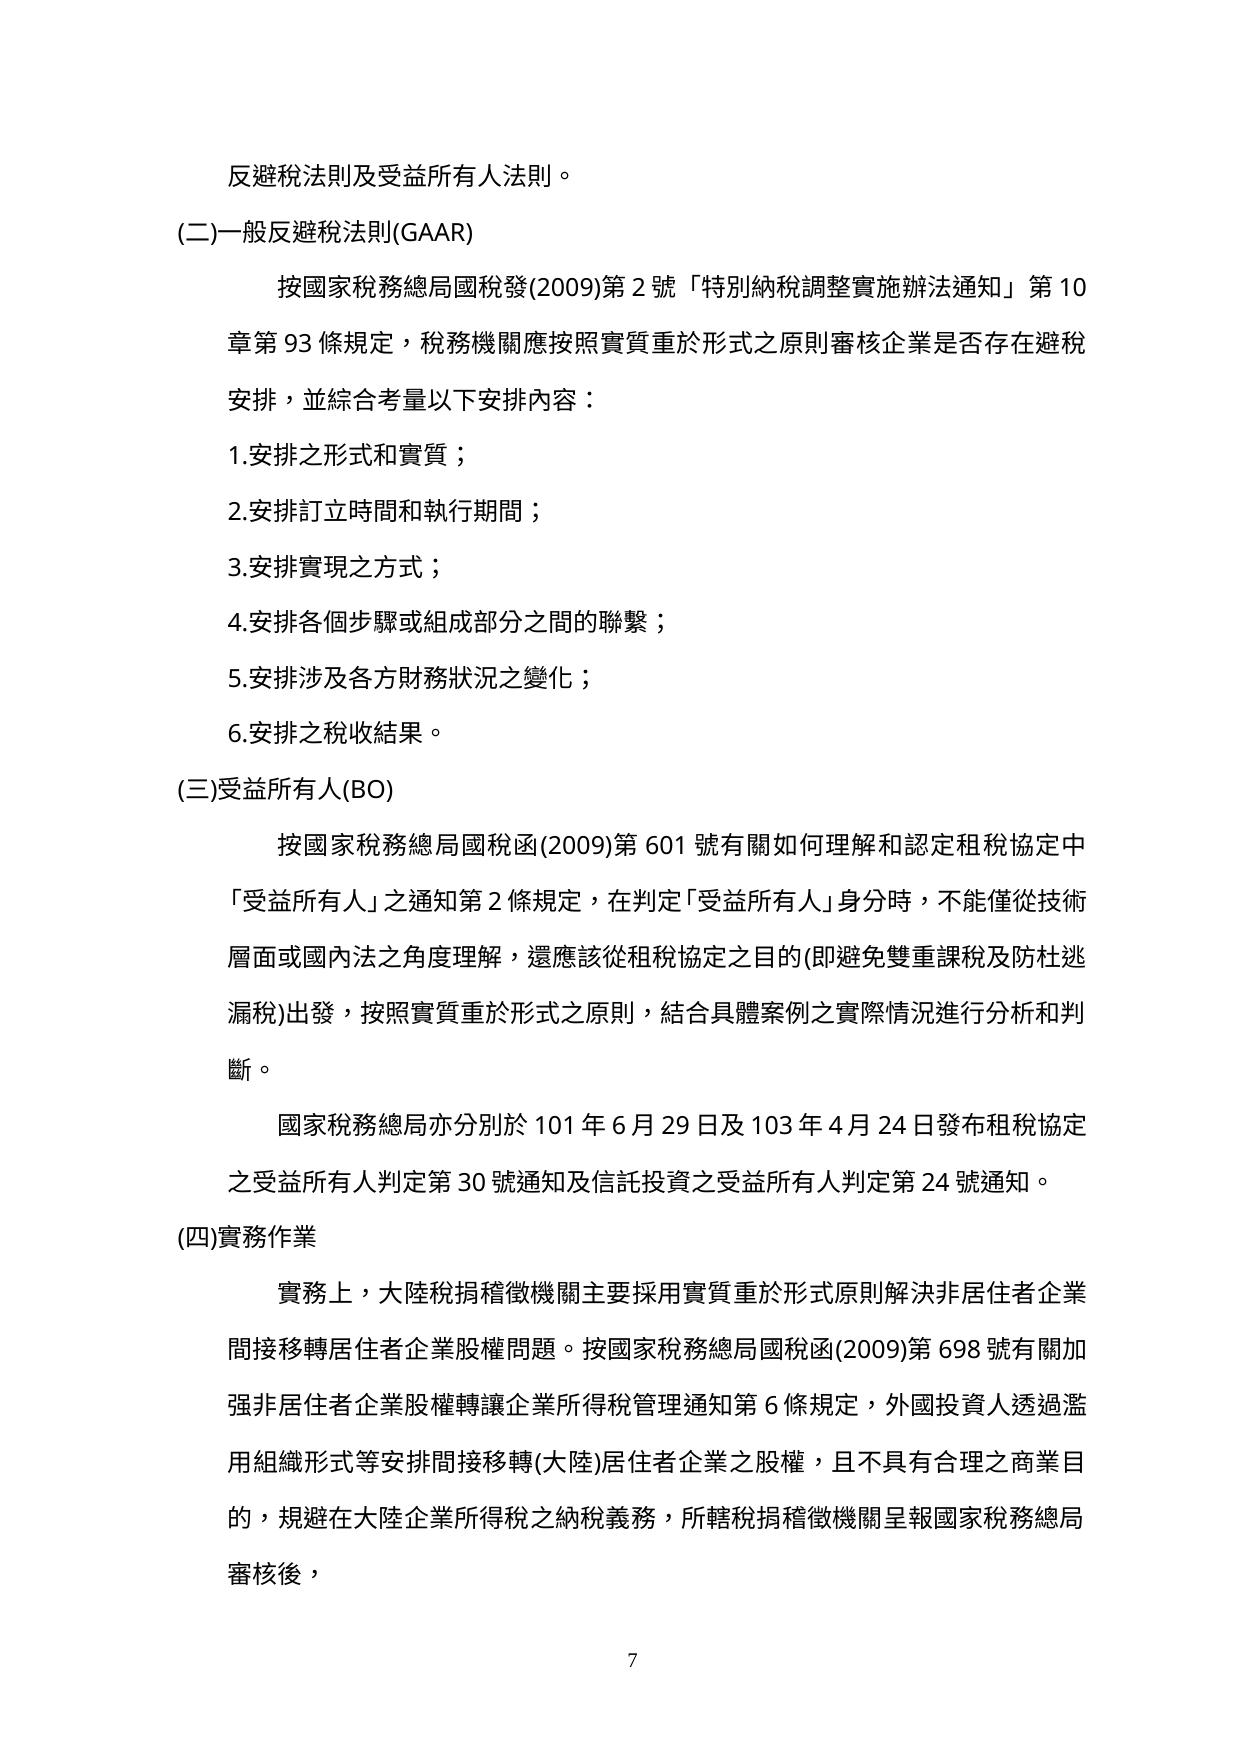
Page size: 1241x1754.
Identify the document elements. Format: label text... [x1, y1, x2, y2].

text 國家稅務總局亦分別於101年6月29日及103年4月24日發布租稅協定之受益所有人判定第30號通知及信託投資之受益所有人判定第24號通知。 [227, 1105, 1087, 1199]
text 5.安排涉及各方財務狀況之變化； [177, 658, 1087, 695]
text 實務上，大陸稅捐稽徵機關主要採用實質重於形式原則解決非居住者企業間接移轉居住者企業股權問題。按國家稅務總局國稅函(2009)第698號有關加强非居住者企業股權轉讓企業所得稅管理通知第6條規定，外國投資人透過濫用組織形式等安排間接移轉(大陸)居住者企業之股權，且不具有合理之商業目的，規避在大陸企業所得稅之納稅義務，所轄稅捐稽徵機關呈報國家稅務總局審核後， [227, 1273, 1087, 1591]
text 1.安排之形式和實質； [177, 435, 1087, 473]
text (三)受益所有人(BO) [177, 769, 1087, 806]
text 4.安排各個步驟或組成部分之間的聯繫； [177, 602, 1087, 639]
text (二)一般反避稅法則(GAAR) [177, 211, 1087, 249]
text 按國家稅務總局國稅發(2009)第2號「特別納稅調整實施辦法通知」第10章第93條規定，稅務機關應按照實質重於形式之原則審核企業是否存在避稅安排，並綜合考量以下安排內容： [227, 267, 1087, 417]
text 按國家稅務總局國稅函(2009)第601號有關如何理解和認定租稅協定中「受益所有人」之通知第2條規定，在判定「受益所有人」身分時，不能僅從技術層面或國內法之角度理解，還應該從租稅協定之目的(即避免雙重課稅及防杜逃漏稅)出發，按照實質重於形式之原則，結合具體案例之實際情況進行分析和判斷。 [227, 824, 1087, 1087]
text 反避稅法則及受益所有人法則。 [227, 156, 1087, 193]
text 6.安排之稅收結果。 [177, 713, 1087, 751]
text (四)實務作業 [177, 1217, 1087, 1254]
text 2.安排訂立時間和執行期間； [177, 491, 1087, 528]
text 3.安排實現之方式； [177, 546, 1087, 584]
